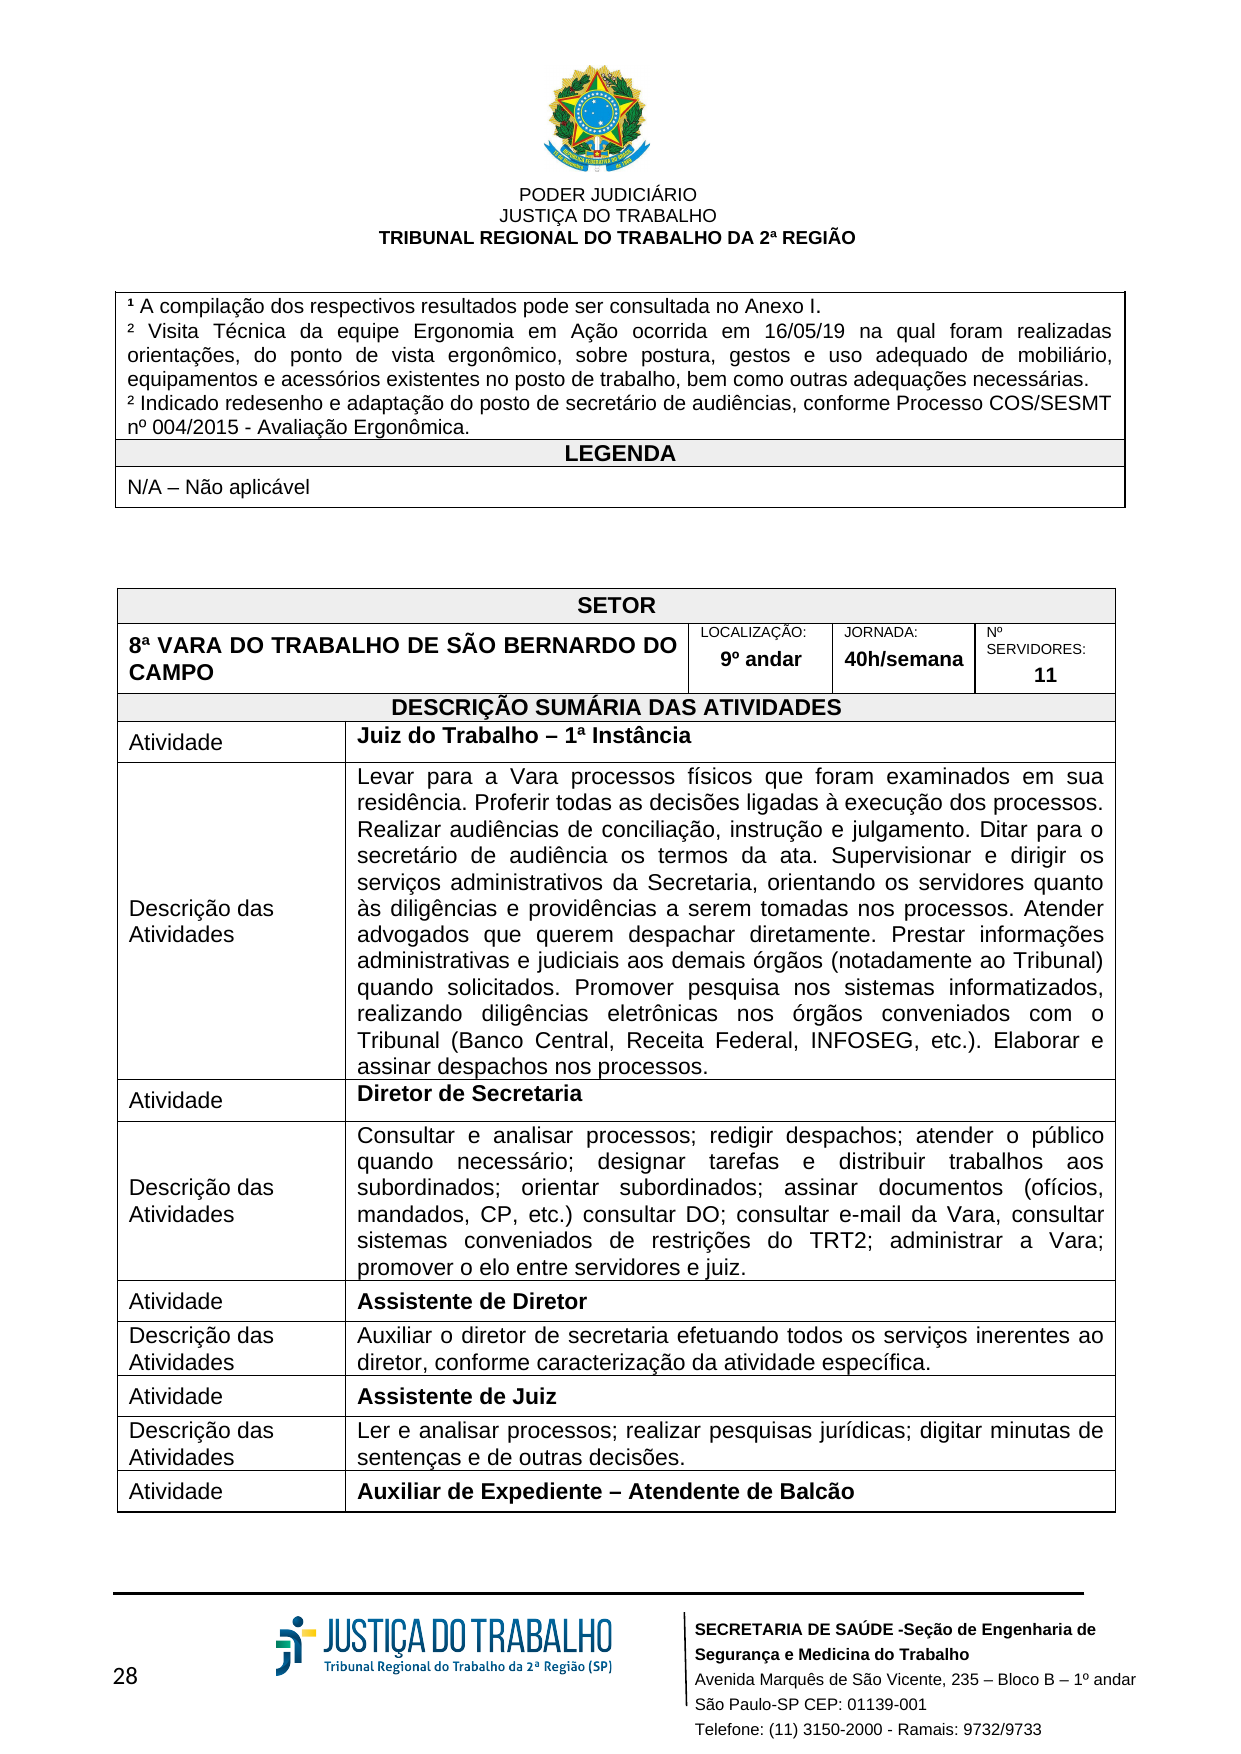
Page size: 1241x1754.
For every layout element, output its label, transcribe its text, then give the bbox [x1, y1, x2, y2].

table_cell Descrição das Atividades [118, 1122, 345, 1280]
picture [276, 1616, 612, 1676]
table_cell ¹ A compilação dos respectivos resultados pode ser consultada no Anexo I. ² Visita Técnica da equipe Ergonomia em Ação ocorrida em 16/05/19 na qual foram realizadas orientações, do ponto de vista ergonômico, sobre postura, gestos e uso adequado de mobiliário, equipamentos e acessórios existentes no posto de trabalho, bem como outras adequações necessárias. ² Indicado redesenho e adaptação do posto de secretário de audiências, conforme Processo COS/SESMT nº 004/2015 - Avaliação Ergonômica. [116, 293, 1124, 438]
table_cell Assistente de Juiz [346, 1376, 1115, 1416]
table_cell JORNADA: 40h/semana [833, 624, 974, 693]
table_cell LOCALIZAÇÃO: 9º andar [689, 624, 832, 693]
table_cell Levar para a Vara processos físicos que foram examinados em sua residência. Proferir todas as decisões ligadas à execução dos processos. Realizar audiências de conciliação, instrução e julgamento. Ditar para o secretário de audiência os termos da ata. Supervisionar e dirigir os serviços administrativos da Secretaria, orientando os servidores quanto às diligências e providências a serem tomadas nos processos. Atender advogados que querem despachar diretamente. Prestar informações administrativas e judiciais aos demais órgãos (notadamente ao Tribunal) quando solicitados. Promover pesquisa nos sistemas informatizados, realizando diligências eletrônicas nos órgãos conveniados com o Tribunal (Banco Central, Receita Federal, INFOSEG, etc.). Elaborar e assinar despachos nos processos. [346, 763, 1115, 1079]
table_cell Atividade [118, 1376, 345, 1416]
table_cell LEGENDA [116, 440, 1124, 466]
table_cell Atividade [118, 722, 345, 762]
table_cell Assistente de Diretor [346, 1281, 1115, 1321]
table_cell Descrição das Atividades [118, 1417, 345, 1470]
picture [543, 65, 650, 172]
table_cell Atividade [118, 1281, 345, 1321]
table_cell Descrição das Atividades [118, 763, 345, 1079]
table_cell Consultar e analisar processos; redigir despachos; atender o público quando necessário; designar tarefas e distribuir trabalhos aos subordinados; orientar subordinados; assinar documentos (ofícios, mandados, CP, etc.) consultar DO; consultar e-mail da Vara, consultar sistemas conveniados de restrições do TRT2; administrar a Vara; promover o elo entre servidores e juiz. [346, 1122, 1115, 1280]
table_cell Nº SERVIDORES: 11 [976, 624, 1115, 693]
table_cell Atividade [118, 1080, 345, 1121]
table_cell Ler e analisar processos; realizar pesquisas jurídicas; digitar minutas de sentenças e de outras decisões. [346, 1417, 1115, 1470]
table_cell Auxiliar o diretor de secretaria efetuando todos os serviços inerentes ao diretor, conforme caracterização da atividade específica. [346, 1322, 1115, 1375]
table_cell Diretor de Secretaria [346, 1080, 1115, 1121]
table_cell N/A – Não aplicável [116, 467, 1124, 507]
table_cell Descrição das Atividades [118, 1322, 345, 1375]
table_cell DESCRIÇÃO SUMÁRIA DAS ATIVIDADES [118, 694, 1115, 721]
table_cell Atividade [118, 1471, 345, 1511]
table_header SETOR [118, 589, 1115, 623]
table_cell Juiz do Trabalho – 1ª Instância [346, 722, 1115, 762]
table_cell Auxiliar de Expediente – Atendente de Balcão [346, 1471, 1115, 1511]
table_cell 8ª VARA DO TRABALHO DE SÃO BERNARDO DO CAMPO [118, 624, 688, 693]
